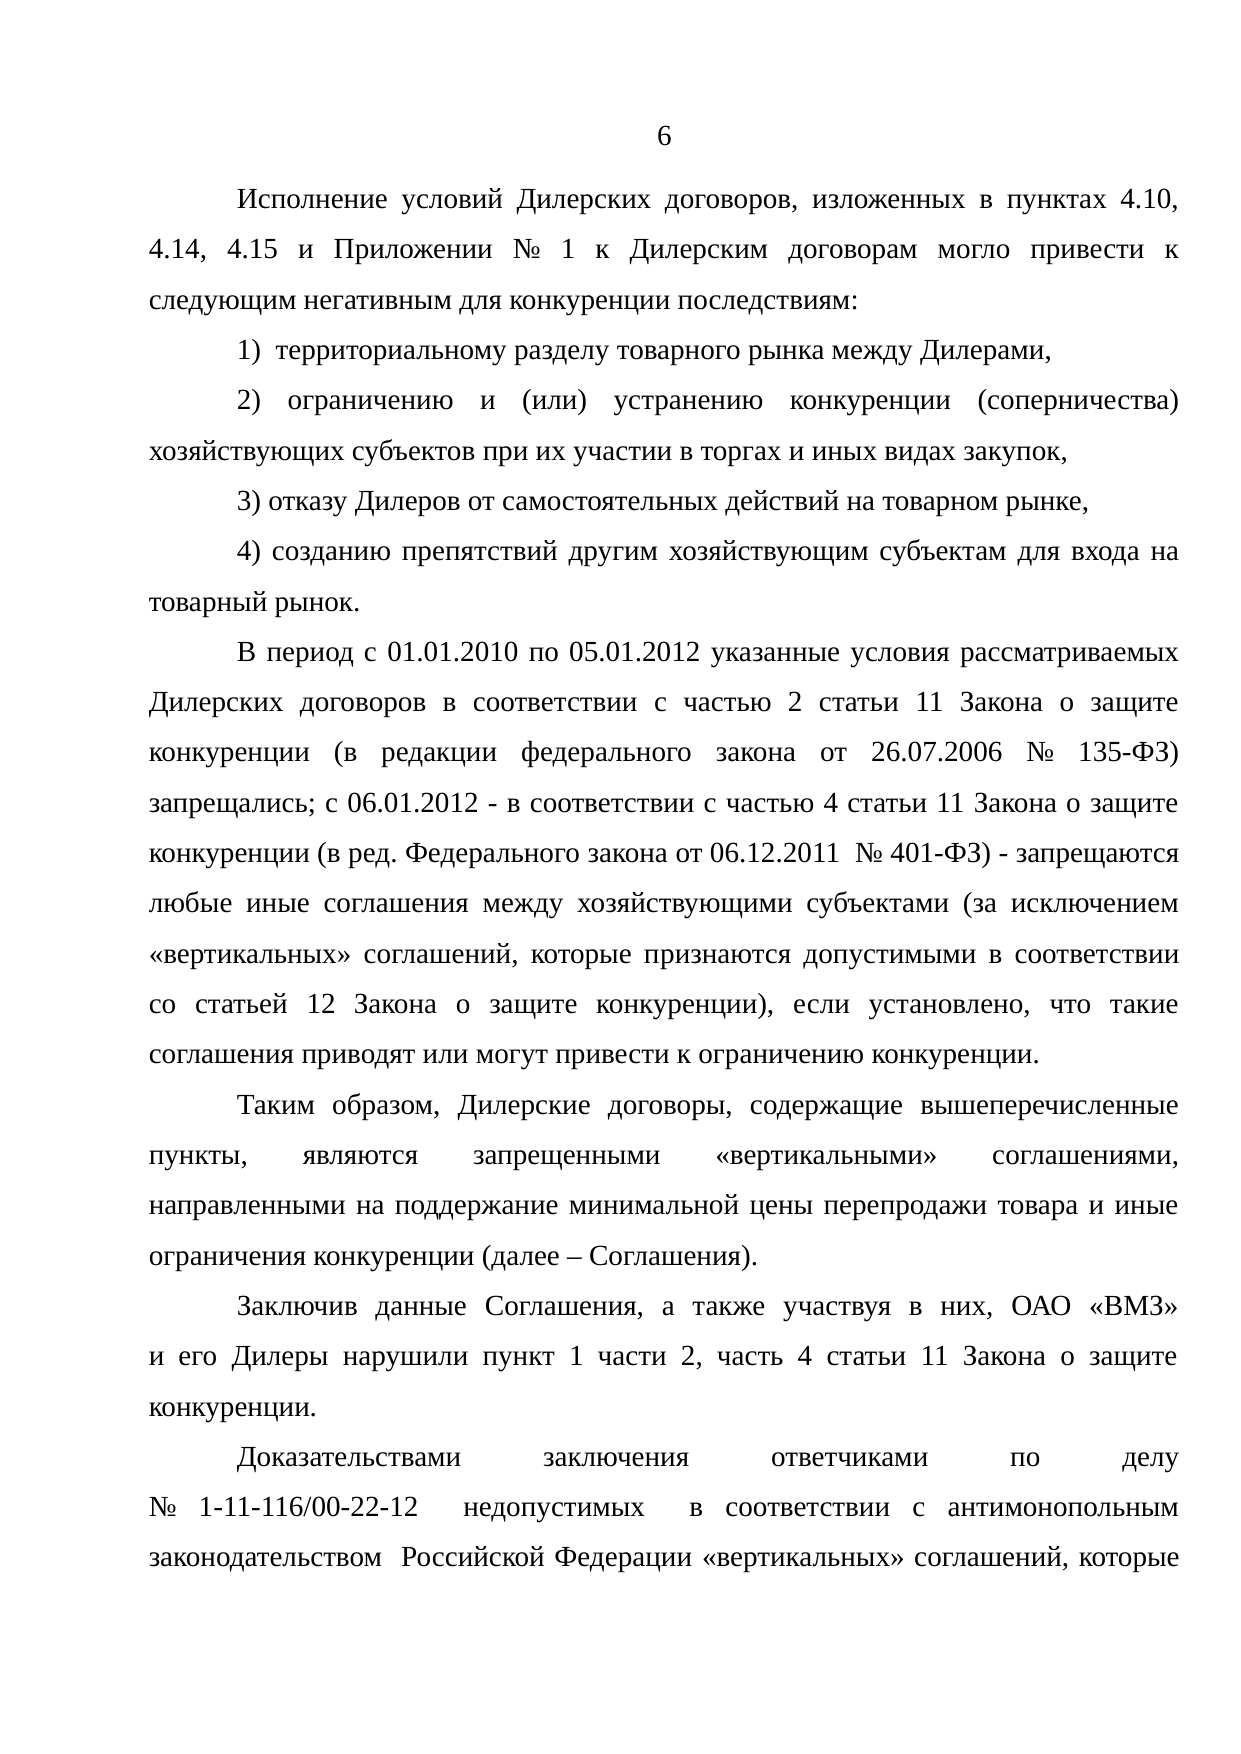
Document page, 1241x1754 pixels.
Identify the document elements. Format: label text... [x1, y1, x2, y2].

text В период с 01.01.2010 по 05.01.2012 указанные условия рассматриваемых Дилерских договоров в соответствии с частью 2 статьи 11 Закона о защите конкуренции (в редакции федерального закона от 26.07.2006 № 135-ФЗ) запрещались; с 06.01.2012 - в соответствии с частью 4 статьи 11 Закона о защите конкуренции (в ред. Федерального закона от 06.12.2011 № 401-ФЗ) - запрещаются любые иные соглашения между хозяйствующими субъектами (за исключением «вертикальных» соглашений, которые признаются допустимыми в соответствии со статьей 12 Закона о защите конкуренции), если установлено, что такие соглашения приводят или могут привести к ограничению конкуренции. [148, 634, 1180, 1070]
text 4) созданию препятствий другим хозяйствующим субъектам для входа на товарный рынок. [148, 533, 1180, 617]
text Таким образом, Дилерские договоры, содержащие вышеперечисленные пункты, являются запрещенными «вертикальными» соглашениями, направленными на поддержание минимальной цены перепродажи товара и иные ограничения конкуренции (далее – Соглашения). [148, 1087, 1180, 1271]
text 1) территориальному разделу товарного рынка между Дилерами, [148, 332, 1180, 366]
text 3) отказу Дилеров от самостоятельных действий на товарном рынке, [148, 483, 1180, 517]
text Заключив данные Соглашения, а также участвуя в них, ОАО «ВМЗ» и его Дилеры нарушили пункт 1 части 2, часть 4 статьи 11 Закона о защите конкуренции. [148, 1288, 1180, 1422]
text 2) ограничению и (или) устранению конкуренции (соперничества) хозяйствующих субъектов при их участии в торгах и иных видах закупок, [148, 382, 1180, 466]
text Доказательствами заключения ответчиками по делу № 1-11-116/00-22-12 недопустимых в соответствии с антимонопольным законодательством Российской Федерации «вертикальных» соглашений, которые [148, 1439, 1180, 1573]
text Исполнение условий Дилерских договоров, изложенных в пунктах 4.10, 4.14, 4.15 и Приложении № 1 к Дилерским договорам могло привести к следующим негативным для конкуренции последствиям: [148, 181, 1180, 315]
